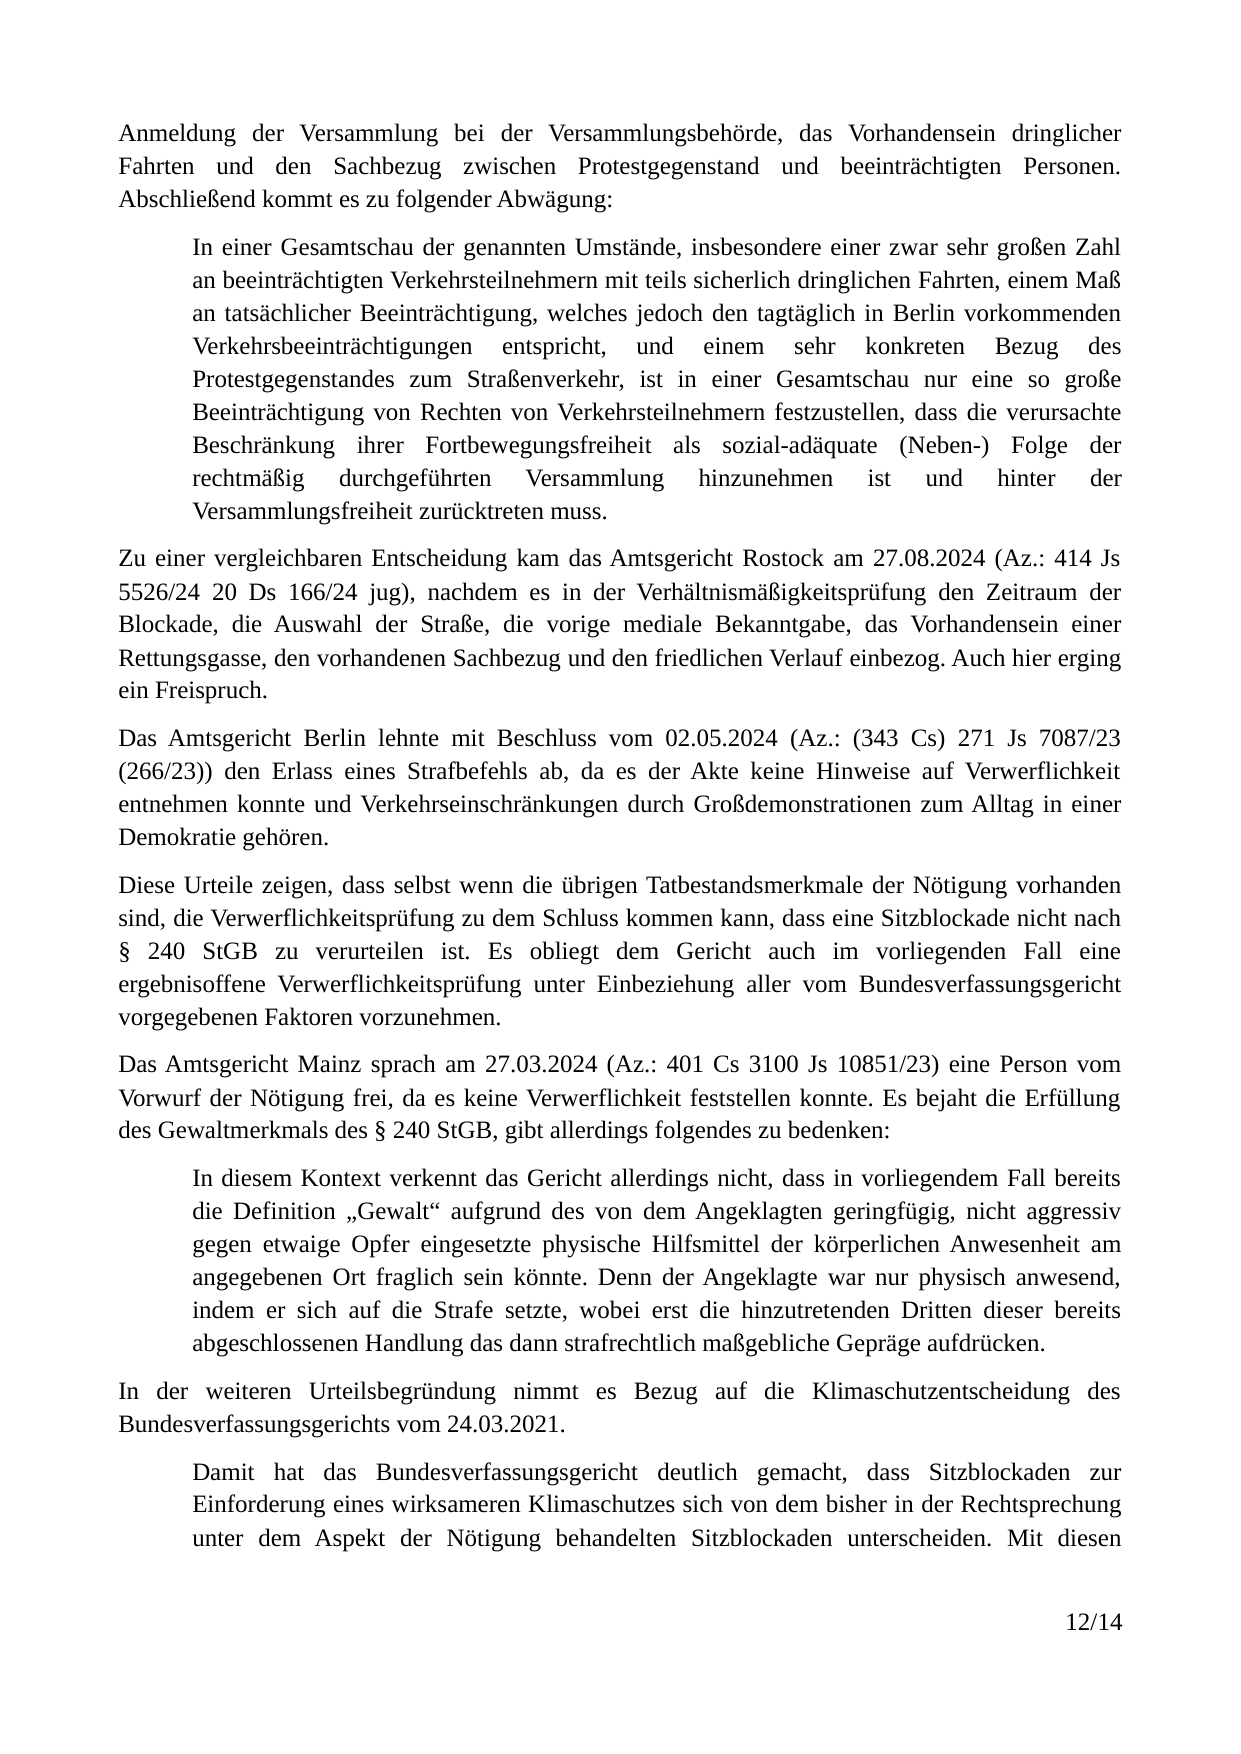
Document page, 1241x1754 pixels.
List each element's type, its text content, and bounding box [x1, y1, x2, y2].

text Zu einer vergleichbaren Entscheidung kam das Amtsgericht Rostock am 27.08.2024 (Az.: 414 Js 5526/24 20 Ds 166/24 jug), nachdem es in der Verhältnismäßigkeitsprüfung den Zeitraum der Blockade, die Auswahl der Straße, die vorige mediale Bekanntgabe, das Vorhandensein einer Rettungsgasse, den vorhandenen Sachbezug und den friedlichen Verlauf einbezog. Auch hier erging ein Freispruch. [118, 543, 1122, 704]
text Diese Urteile zeigen, dass selbst wenn die übrigen Tatbestandsmerkmale der Nötigung vorhanden sind, die Verwerflichkeitsprüfung zu dem Schluss kommen kann, dass eine Sitzblockade nicht nach § 240 StGB zu verurteilen ist. Es obliegt dem Gericht auch im vorliegenden Fall eine ergebnisoffene Verwerflichkeitsprüfung unter Einbeziehung aller vom Bundesverfassungsgericht vorgegebenen Faktoren vorzunehmen. [118, 870, 1122, 1031]
text Das Amtsgericht Mainz sprach am 27.03.2024 (Az.: 401 Cs 3100 Js 10851/23) eine Person vom Vorwurf der Nötigung frei, da es keine Verwerflichkeit feststellen konnte. Es bejaht die Erfüllung des Gewaltmerkmals des § 240 StGB, gibt allerdings folgendes zu bedenken: [118, 1049, 1122, 1144]
text In der weiteren Urteilsbegründung nimmt es Bezug auf die Klimaschutzentscheidung des Bundesverfassungsgerichts vom 24.03.2021. [118, 1376, 1122, 1438]
text Das Amtsgericht Berlin lehnte mit Beschluss vom 02.05.2024 (Az.: (343 Cs) 271 Js 7087/23 (266/23)) den Erlass eines Strafbefehls ab, da es der Akte keine Hinweise auf Verwerflichkeit entnehmen konnte und Verkehrseinschränkungen durch Großdemonstrationen zum Alltag in einer Demokratie gehören. [118, 723, 1122, 851]
text Damit hat das Bundesverfassungsgericht deutlich gemacht, dass Sitzblockaden zur Einforderung eines wirksameren Klimaschutzes sich von dem bisher in der Rechtsprechung unter dem Aspekt der Nötigung behandelten Sitzblockaden unterscheiden. Mit diesen [192, 1457, 1122, 1551]
text Anmeldung der Versammlung bei der Versammlungsbehörde, das Vorhandensein dringlicher Fahrten und den Sachbezug zwischen Protestgegenstand und beeinträchtigten Personen. Abschließend kommt es zu folgender Abwägung: [118, 118, 1122, 213]
text In diesem Kontext verkennt das Gericht allerdings nicht, dass in vorliegendem Fall bereits die Definition „Gewalt“ aufgrund des von dem Angeklagten geringfügig, nicht aggressiv gegen etwaige Opfer eingesetzte physische Hilfsmittel der körperlichen Anwesenheit am angegebenen Ort fraglich sein könnte. Denn der Angeklagte war nur physisch anwesend, indem er sich auf die Strafe setzte, wobei erst die hinzutretenden Dritten dieser bereits abgeschlossenen Handlung das dann strafrechtlich maßgebliche Gepräge aufdrücken. [192, 1163, 1122, 1357]
text In einer Gesamtschau der genannten Umstände, insbesondere einer zwar sehr großen Zahl an beeinträchtigten Verkehrsteilnehmern mit teils sicherlich dringlichen Fahrten, einem Maß an tatsächlicher Beeinträchtigung, welches jedoch den tagtäglich in Berlin vorkommenden Verkehrsbeeinträchtigungen entspricht, und einem sehr konkreten Bezug des Protestgegenstandes zum Straßenverkehr, ist in einer Gesamtschau nur eine so große Beeinträchtigung von Rechten von Verkehrsteilnehmern festzustellen, dass die verursachte Beschränkung ihrer Fortbewegungsfreiheit als sozial-adäquate (Neben-) Folge der rechtmäßig durchgeführten Versammlung hinzunehmen ist und hinter der Versammlungsfreiheit zurücktreten muss. [192, 232, 1122, 525]
